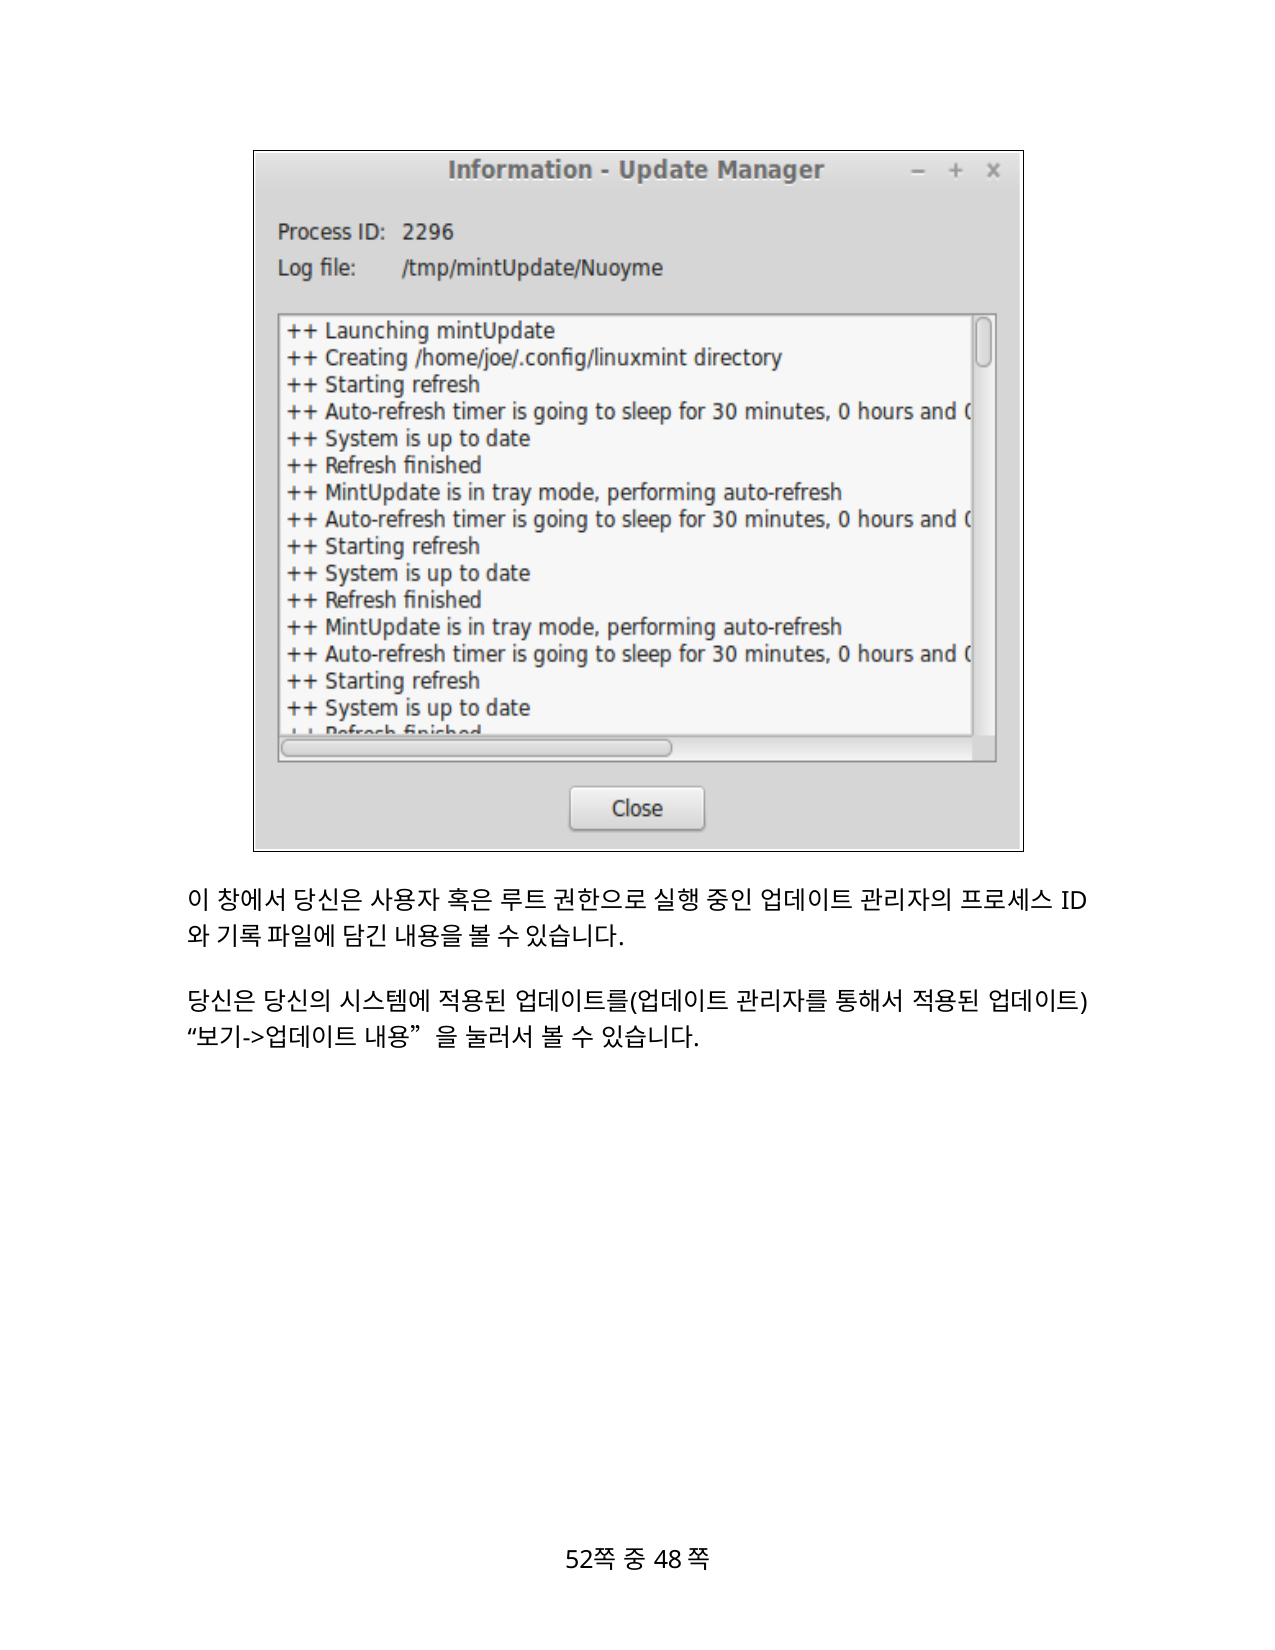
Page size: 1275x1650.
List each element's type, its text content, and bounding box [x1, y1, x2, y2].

text 이 창에서 당신은 사용자 혹은 루트 권한으로 실행 중인 업데이트 관리자의 프로세스 ID와 기록 파일에 담긴 내용을 볼 수 있습니다. [187, 880, 1087, 953]
text 당신은 당신의 시스템에 적용된 업데이트를(업데이트 관리자를 통해서 적용된 업데이트) “보기->업데이트 내용”을 눌러서 볼 수 있습니다. [187, 982, 1087, 1054]
picture [255, 153, 1020, 849]
